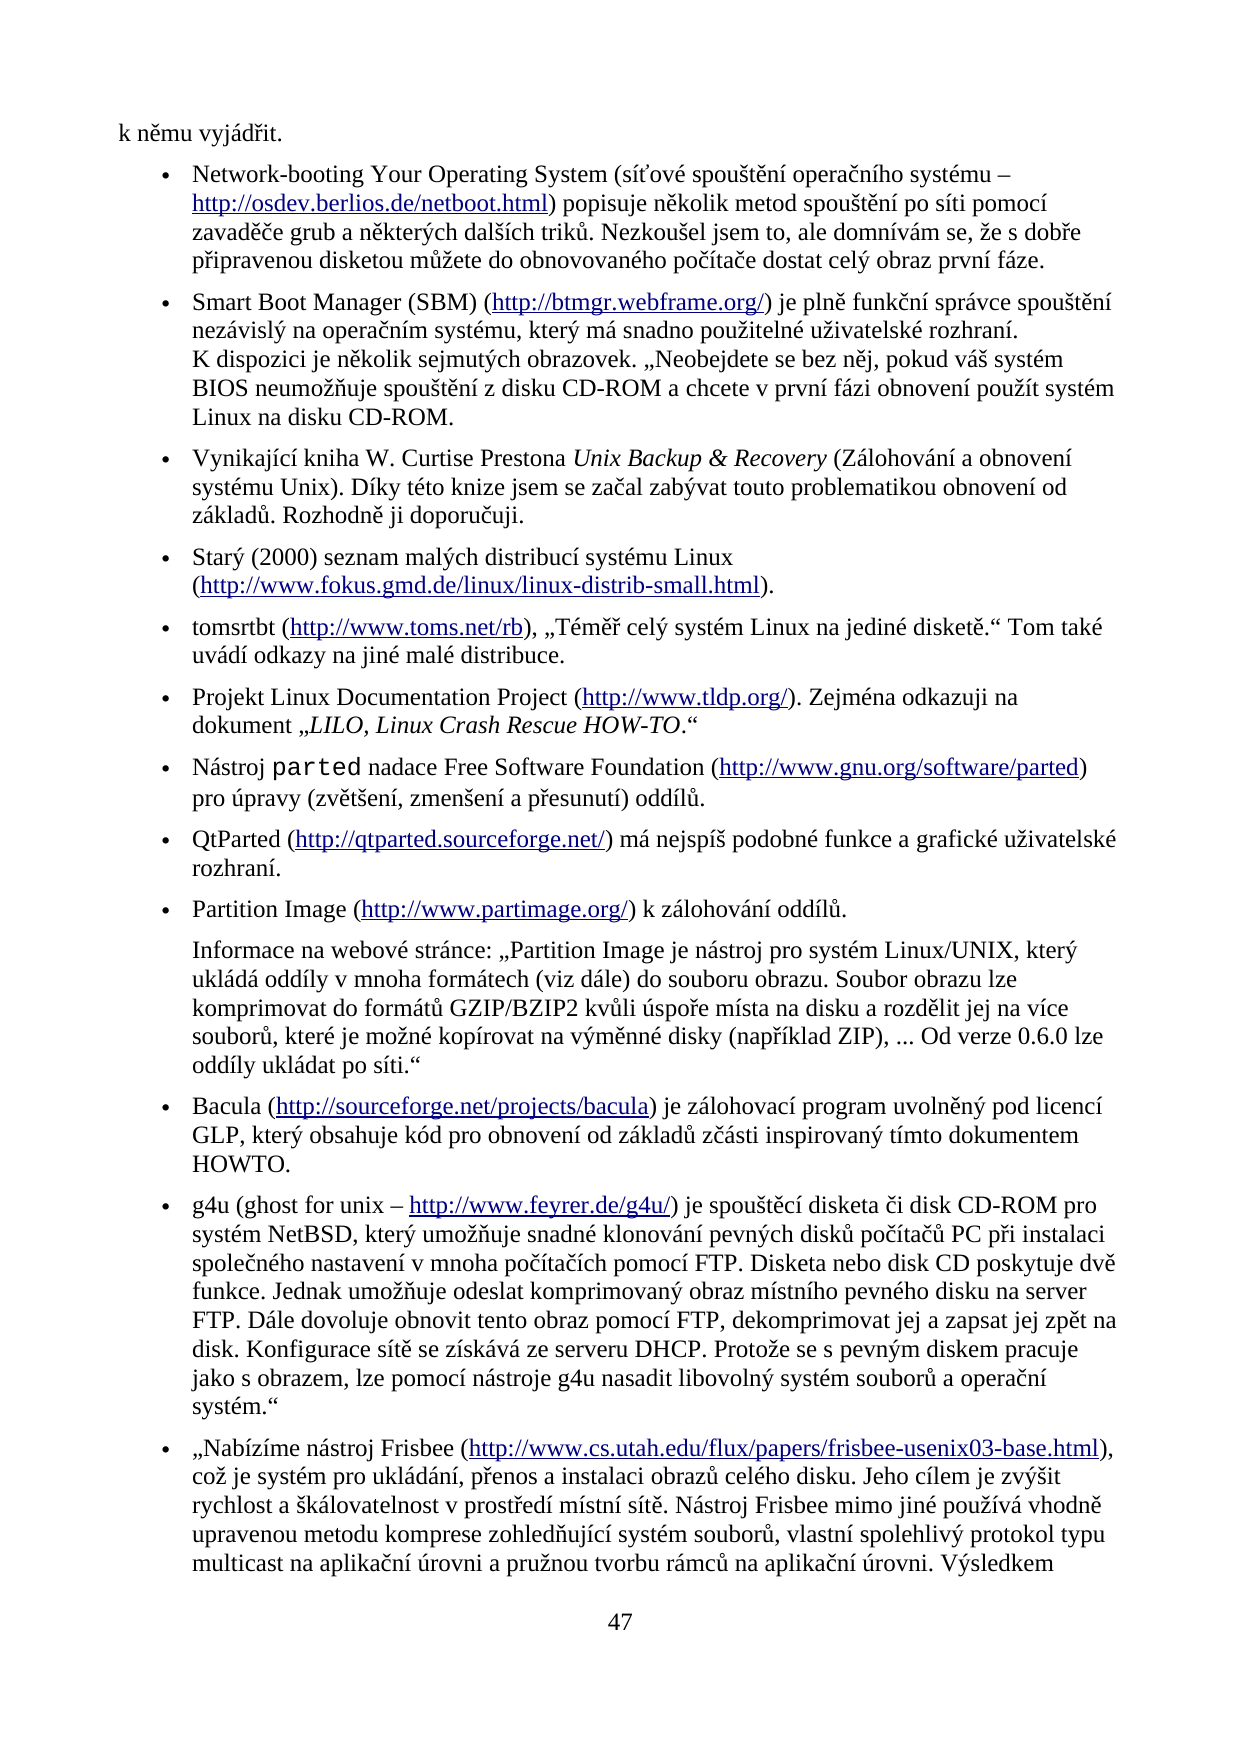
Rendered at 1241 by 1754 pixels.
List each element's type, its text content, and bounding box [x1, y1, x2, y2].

text Informace na webové stránce: „Partition Image je nástroj pro systém Linux/UNIX, který ukládá oddíly v mnoha formátech (viz dále) do souboru obrazu. Soubor obrazu lze komprimovat do formátů GZIP/BZIP2 kvůli úspoře místa na disku a rozdělit jej na více souborů, které je možné kopírovat na výměnné disky (například ZIP), ... Od verze 0.6.0 lze oddíly ukládat po síti.“ [192, 935, 1122, 1079]
list Bacula (http://sourceforge.net/projects/bacula) je zálohovací program uvolněný pod licencí GLP, který obsahuje kód pro obnovení od základů zčásti inspirovaný tímto dokumentem HOWTO. [162, 1091, 1122, 1178]
list g4u (ghost for unix – http://www.feyrer.de/g4u/) je spouštěcí disketa či disk CD-ROM pro systém NetBSD, který umožňuje snadné klonování pevných disků počítačů PC při instalaci společného nastavení v mnoha počítačích pomocí FTP. Disketa nebo disk CD poskytuje dvě funkce. Jednak umožňuje odeslat komprimovaný obraz místního pevného disku na server FTP. Dále dovoluje obnovit tento obraz pomocí FTP, dekomprimovat jej a zapsat jej zpět na disk. Konfigurace sítě se získává ze serveru DHCP. Protože se s pevným diskem pracuje jako s obrazem, lze pomocí nástroje g4u nasadit libovolný systém souborů a operační systém.“ [162, 1190, 1122, 1420]
list Projekt Linux Documentation Project (http://www.tldp.org/). Zejména odkazuji na dokument „LILO, Linux Crash Rescue HOW-TO.“ [162, 682, 1122, 739]
list „Nabízíme nástroj Frisbee (http://www.cs.utah.edu/flux/papers/frisbee-usenix03-base.html), což je systém pro ukládání, přenos a instalaci obrazů celého disku. Jeho cílem je zvýšit rychlost a škálovatelnost v prostředí místní sítě. Nástroj Frisbee mimo jiné používá vhodně upravenou metodu komprese zohledňující systém souborů, vlastní spolehlivý protokol typu multicast na aplikační úrovni a pružnou tvorbu rámců na aplikační úrovni. Výsledkem [162, 1433, 1122, 1576]
list Partition Image (http://www.partimage.org/) k zálohování oddílů. [162, 894, 1122, 923]
list Nástroj parted nadace Free Software Foundation (http://www.gnu.org/software/parted) pro úpravy (zvětšení, zmenšení a přesunutí) oddílů. [162, 752, 1122, 811]
list Starý (2000) seznam malých distribucí systému Linux (http://www.fokus.gmd.de/linux/linux-distrib-small.html). [162, 542, 1122, 599]
list tomsrtbt (http://www.toms.net/rb), „Téměř celý systém Linux na jediné disketě.“ Tom také uvádí odkazy na jiné malé distribuce. [162, 612, 1122, 669]
list Vynikající kniha W. Curtise Prestona Unix Backup & Recovery (Zálohování a obnovení systému Unix). Díky této knize jsem se začal zabývat touto problematikou obnovení od základů. Rozhodně ji doporučuji. [162, 443, 1122, 529]
list Smart Boot Manager (SBM) (http://btmgr.webframe.org/) je plně funkční správce spouštění nezávislý na operačním systému, který má snadno použitelné uživatelské rozhraní. K dispozici je několik sejmutých obrazovek. „Neobejdete se bez něj, pokud váš systém BIOS neumožňuje spouštění z disku CD-ROM a chcete v první fázi obnovení použít systém Linux na disku CD-ROM. [162, 287, 1122, 431]
list Network-booting Your Operating System (síťové spouštění operačního systému – http://osdev.berlios.de/netboot.html) popisuje několik metod spouštění po síti pomocí zavaděče grub a některých dalších triků. Nezkoušel jsem to, ale domnívám se, že s dobře připravenou disketou můžete do obnovovaného počítače dostat celý obraz první fáze. [162, 159, 1122, 274]
text k němu vyjádřit. [118, 118, 1122, 147]
list QtParted (http://qtparted.sourceforge.net/) má nejspíš podobné funkce a grafické uživatelské rozhraní. [162, 824, 1122, 881]
